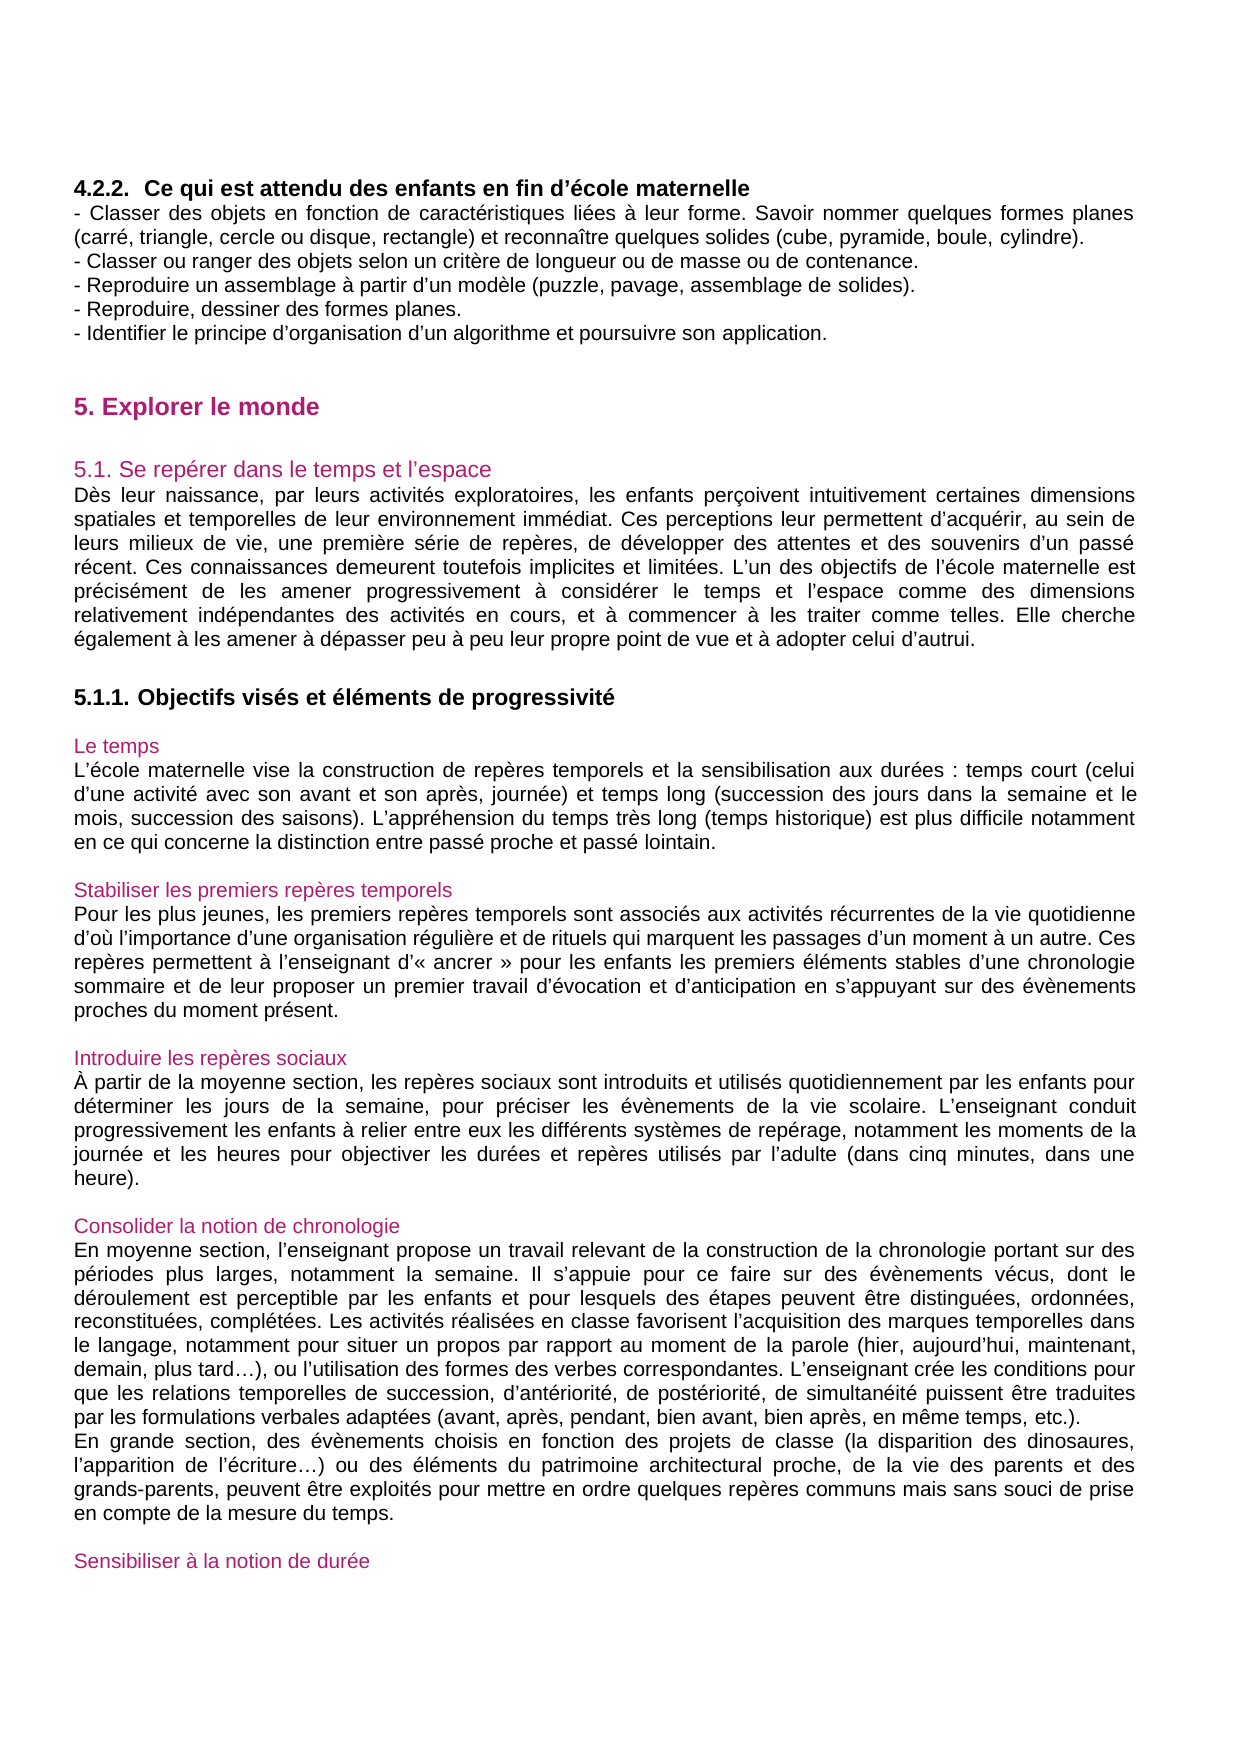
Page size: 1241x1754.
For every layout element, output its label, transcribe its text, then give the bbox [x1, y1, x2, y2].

text À partir de la moyenne section, les repères sociaux sont introduits et utilisés quotidiennement par les enfants pour déterminer les jours de la semaine, pour préciser les évènements de la vie scolaire. L’enseignant conduit progressivement les enfants à relier entre eux les différents systèmes de repérage, notamment les moments de la journée et les heures pour objectiver les durées et repères utilisés par l’adulte (dans cinq minutes, dans une heure). [74, 1070, 1137, 1190]
subtitle Se repérer dans le temps et l’espace [74, 456, 1161, 483]
text Consolider la notion de chronologie [74, 1213, 1161, 1237]
text Le temps [74, 734, 1161, 758]
list Classer des objets en fonction de caractéristiques liées à leur forme. Savoir nommer quelques formes planes (carré, triangle, cercle ou disque, rectangle) et reconnaître quelques solides (cube, pyramide, boule, cylindre). [74, 201, 1136, 249]
text Dès leur naissance, par leurs activités exploratoires, les enfants perçoivent intuitivement certaines dimensions spatiales et temporelles de leur environnement immédiat. Ces perceptions leur permettent d’acquérir, au sein de leurs milieux de vie, une première série de repères, de développer des attentes et des souvenirs d’un passé récent. Ces connaissances demeurent toutefois implicites et limitées. L’un des objectifs de l’école maternelle est précisément de les amener progressivement à considérer le temps et l’espace comme des dimensions relativement indépendantes des activités en cours, et à commencer à les traiter comme telles. Elle cherche également à les amener à dépasser peu à peu leur propre point de vue et à adopter celui d’autrui. [74, 483, 1137, 650]
text L’école maternelle vise la construction de repères temporels et la sensibilisation aux durées : temps court (celui d’une activité avec son avant et son après, journée) et temps long (succession des jours dans la semaine et le mois, succession des saisons). L’appréhension du temps très long (temps historique) est plus difficile notamment en ce qui concerne la distinction entre passé proche et passé lointain. [74, 758, 1137, 854]
list Classer ou ranger des objets selon un critère de longueur ou de masse ou de contenance. [74, 249, 1161, 273]
subtitle Ce qui est attendu des enfants en fin d’école maternelle [74, 174, 1161, 201]
text En moyenne section, l’enseignant propose un travail relevant de la construction de la chronologie portant sur des périodes plus larges, notamment la semaine. Il s’appuie pour ce faire sur des évènements vécus, dont le déroulement est perceptible par les enfants et pour lesquels des étapes peuvent être distinguées, ordonnées, reconstituées, complétées. Les activités réalisées en classe favorisent l’acquisition des marques temporelles dans le langage, notamment pour situer un propos par rapport au moment de la parole (hier, aujourd’hui, maintenant, demain, plus tard…), ou l’utilisation des formes des verbes correspondantes. L’enseignant crée les conditions pour que les relations temporelles de succession, d’antériorité, de postériorité, de simultanéité puissent être traduites par les formulations verbales adaptées (avant, après, pendant, bien avant, bien après, en même temps, etc.). [74, 1237, 1137, 1429]
list Identifier le principe d’organisation d’un algorithme et poursuivre son application. [74, 321, 1161, 345]
text En grande section, des évènements choisis en fonction des projets de classe (la disparition des dinosaures, l’apparition de l’écriture…) ou des éléments du patrimoine architectural proche, de la vie des parents et des grands-parents, peuvent être exploités pour mettre en ordre quelques repères communs mais sans souci de prise en compte de la mesure du temps. [74, 1429, 1136, 1525]
text Introduire les repères sociaux [74, 1046, 1161, 1070]
text Pour les plus jeunes, les premiers repères temporels sont associés aux activités récurrentes de la vie quotidienne d’où l’importance d’une organisation régulière et de rituels qui marquent les passages d’un moment à un autre. Ces repères permettent à l’enseignant d’« ancrer » pour les enfants les premiers éléments stables d’une chronologie sommaire et de leur proposer un premier travail d’évocation et d’anticipation en s’appuyant sur des évènements proches du moment présent. [74, 902, 1137, 1022]
list Reproduire un assemblage à partir d’un modèle (puzzle, pavage, assemblage de solides). [74, 273, 1161, 297]
list Objectifs visés et éléments de progressivité [74, 684, 1161, 710]
list Reproduire, dessiner des formes planes. [74, 297, 1161, 321]
subtitle Explorer le monde [74, 392, 1161, 421]
text Sensibiliser à la notion de durée [74, 1549, 1161, 1573]
text Stabiliser les premiers repères temporels [74, 878, 1161, 902]
